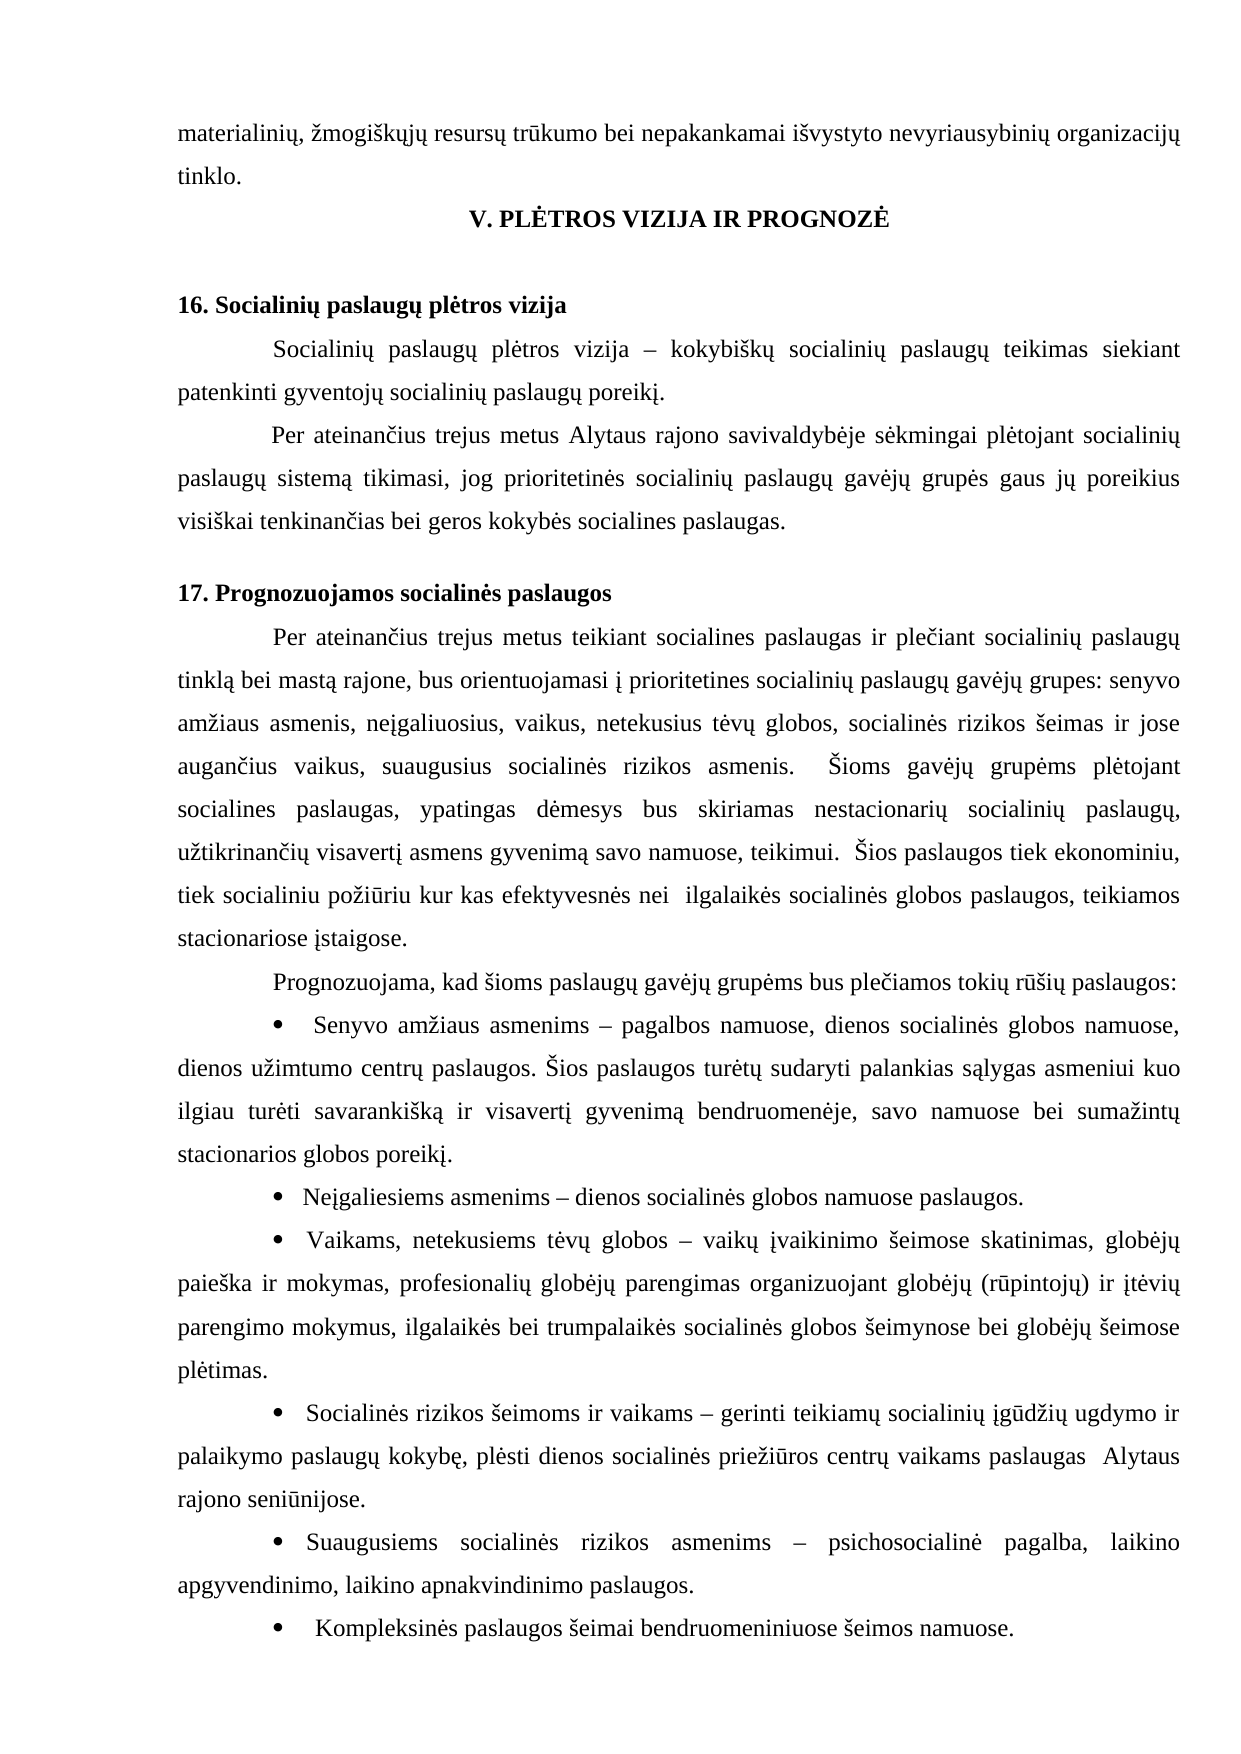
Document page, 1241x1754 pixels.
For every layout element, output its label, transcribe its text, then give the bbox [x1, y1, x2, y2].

text materialinių, žmogiškųjų resursų trūkumo bei nepakankamai išvystyto nevyriausybinių organizacijų tinklo. [177, 118, 1181, 190]
text Per ateinančius trejus metus Alytaus rajono savivaldybėje sėkmingai plėtojant socialinių paslaugų sistemą tikimasi, jog prioritetinės socialinių paslaugų gavėjų grupės gaus jų poreikius visiškai tenkinančias bei geros kokybės socialines paslaugas. [177, 420, 1181, 535]
text  Suaugusiems socialinės rizikos asmenims – psichosocialinė pagalba, laikino apgyvendinimo, laikino apnakvindinimo paslaugos. [177, 1527, 1181, 1599]
text 17. Prognozuojamos socialinės paslaugos [177, 578, 1181, 607]
text  Senyvo amžiaus asmenims – pagalbos namuose, dienos socialinės globos namuose, dienos užimtumo centrų paslaugos. Šios paslaugos turėtų sudaryti palankias sąlygas asmeniui kuo ilgiau turėti savarankišką ir visavertį gyvenimą bendruomenėje, savo namuose bei sumažintų stacionarios globos poreikį. [177, 1010, 1181, 1168]
text Socialinių paslaugų plėtros vizija – kokybiškų socialinių paslaugų teikimas siekiant patenkinti gyventojų socialinių paslaugų poreikį. [177, 334, 1181, 406]
text Prognozuojama, kad šioms paslaugų gavėjų grupėms bus plečiamos tokių rūšių paslaugos: [177, 967, 1181, 995]
text  Socialinės rizikos šeimoms ir vaikams – gerinti teikiamų socialinių įgūdžių ugdymo ir palaikymo paslaugų kokybę, plėsti dienos socialinės priežiūros centrų vaikams paslaugas Alytaus rajono seniūnijose. [177, 1398, 1181, 1513]
text  Vaikams, netekusiems tėvų globos – vaikų įvaikinimo šeimose skatinimas, globėjų paieška ir mokymas, profesionalių globėjų parengimas organizuojant globėjų (rūpintojų) ir įtėvių parengimo mokymus, ilgalaikės bei trumpalaikės socialinės globos šeimynose bei globėjų šeimose plėtimas. [177, 1225, 1181, 1383]
text  Neįgaliesiems asmenims – dienos socialinės globos namuose paslaugos. [177, 1182, 1181, 1211]
text Per ateinančius trejus metus teikiant socialines paslaugas ir plečiant socialinių paslaugų tinklą bei mastą rajone, bus orientuojamasi į prioritetines socialinių paslaugų gavėjų grupes: senyvo amžiaus asmenis, neįgaliuosius, vaikus, netekusius tėvų globos, socialinės rizikos šeimas ir jose augančius vaikus, suaugusius socialinės rizikos asmenis. Šioms gavėjų grupėms plėtojant socialines paslaugas, ypatingas dėmesys bus skiriamas nestacionarių socialinių paslaugų, užtikrinančių visavertį asmens gyvenimą savo namuose, teikimui. Šios paslaugos tiek ekonominiu, tiek socialiniu požiūriu kur kas efektyvesnės nei ilgalaikės socialinės globos paslaugos, teikiamos stacionariose įstaigose. [177, 622, 1181, 952]
text  Kompleksinės paslaugos šeimai bendruomeniniuose šeimos namuose. [177, 1613, 1181, 1642]
text V. PLĖTROS VIZIJA IR PROGNOZĖ [177, 204, 1181, 233]
text 16. Socialinių paslaugų plėtros vizija [177, 291, 1181, 319]
